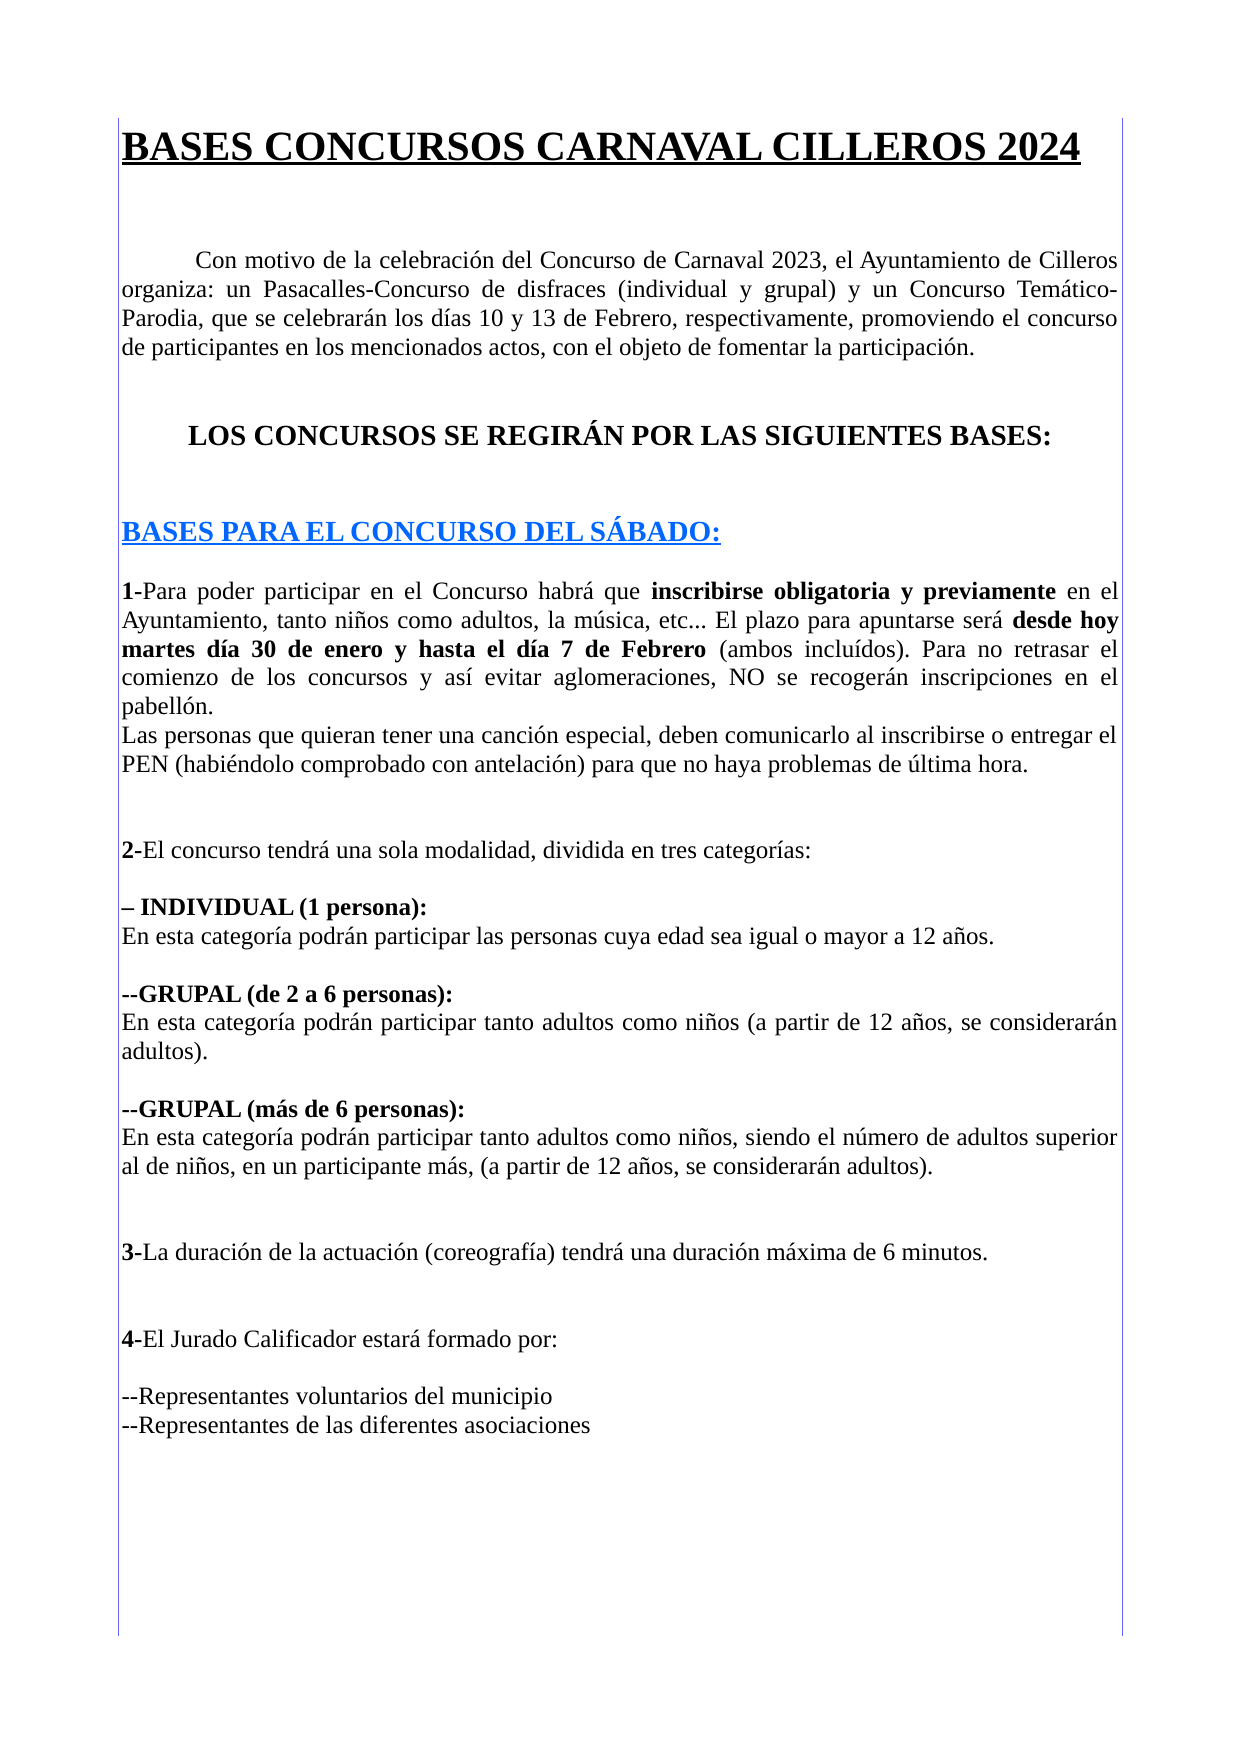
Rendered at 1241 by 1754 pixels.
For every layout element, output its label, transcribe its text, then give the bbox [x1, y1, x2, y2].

text BASES CONCURSOS CARNAVAL CILLEROS 2024 [121, 121, 1119, 169]
text --Representantes de las diferentes asociaciones [121, 1410, 1119, 1439]
text En esta categoría podrán participar tanto adultos como niños (a partir de 12 años, se considerarán adultos). [121, 1007, 1119, 1065]
text 2-El concurso tendrá una sola modalidad, dividida en tres categorías: [121, 835, 1119, 864]
text --GRUPAL (más de 6 personas): [121, 1094, 1119, 1122]
text --Representantes voluntarios del municipio [121, 1381, 1119, 1410]
text LOS CONCURSOS SE REGIRÁN POR LAS SIGUIENTES BASES: [121, 418, 1119, 452]
text 1-Para poder participar en el Concurso habrá que inscribirse obligatoria y previamente en el Ayuntamiento, tanto niños como adultos, la música, etc... El plazo para apuntarse será desde hoy martes día 30 de enero y hasta el día 7 de Febrero (ambos incluídos). Para no retrasar el comienzo de los concursos y así evitar aglomeraciones, NO se recogerán inscripciones en el pabellón. [121, 576, 1119, 720]
text Las personas que quieran tener una canción especial, deben comunicarlo al inscribirse o entregar el PEN (habiéndolo comprobado con antelación) para que no haya problemas de última hora. [121, 720, 1119, 777]
text 4-El Jurado Calificador estará formado por: [121, 1324, 1119, 1352]
text – INDIVIDUAL (1 persona): [121, 892, 1119, 921]
text Con motivo de la celebración del Concurso de Carnaval 2023, el Ayuntamiento de Cilleros organiza: un Pasacalles-Concurso de disfraces (individual y grupal) y un Concurso Temático-Parodia, que se celebrarán los días 10 y 13 de Febrero, respectivamente, promoviendo el concurso de participantes en los mencionados actos, con el objeto de fomentar la participación. [121, 246, 1119, 361]
text --GRUPAL (de 2 a 6 personas): [121, 979, 1119, 1007]
text En esta categoría podrán participar las personas cuya edad sea igual o mayor a 12 años. [121, 921, 1119, 950]
text En esta categoría podrán participar tanto adultos como niños, siendo el número de adultos superior al de niños, en un participante más, (a partir de 12 años, se considerarán adultos). [121, 1122, 1119, 1180]
text 3-La duración de la actuación (coreografía) tendrá una duración máxima de 6 minutos. [121, 1237, 1119, 1266]
text BASES PARA EL CONCURSO DEL SÁBADO: [121, 514, 1119, 547]
